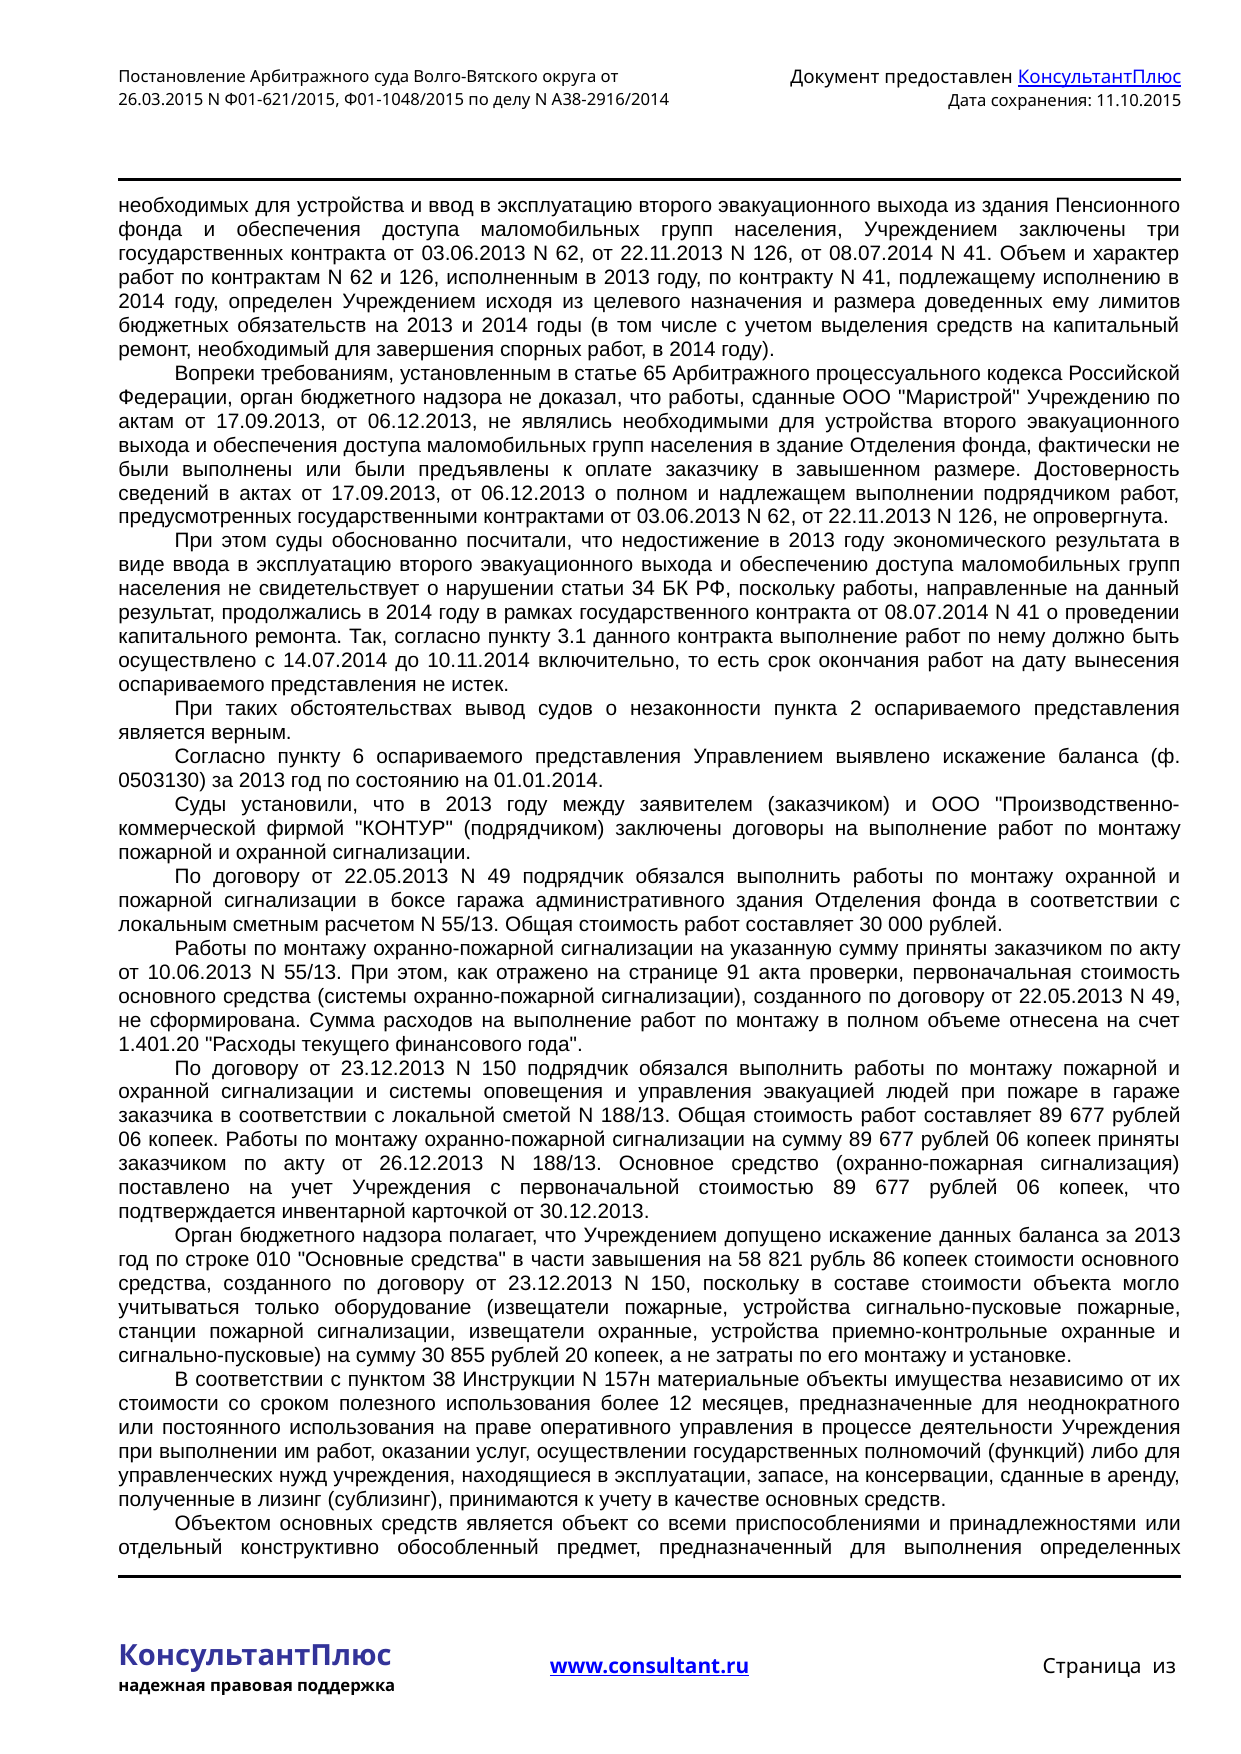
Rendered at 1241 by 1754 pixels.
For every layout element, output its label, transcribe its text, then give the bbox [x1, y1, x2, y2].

text Орган бюджетного надзора полагает, что Учреждением допущено искажение данных баланса за 2013 год по строке 010 "Основные средства" в части завышения на 58 821 рубль 86 копеек стоимости основного средства, созданного по договору от 23.12.2013 N 150, поскольку в составе стоимости объекта могло учитываться только оборудование (извещатели пожарные, устройства сигнально-пусковые пожарные, станции пожарной сигнализации, извещатели охранные, устройства приемно-контрольные охранные и сигнально-пусковые) на сумму 30 855 рублей 20 копеек, а не затраты по его монтажу и установке. [118, 1223, 1181, 1367]
text По договору от 22.05.2013 N 49 подрядчик обязался выполнить работы по монтажу охранной и пожарной сигнализации в боксе гаража административного здания Отделения фонда в соответствии с локальным сметным расчетом N 55/13. Общая стоимость работ составляет 30 000 рублей. [118, 864, 1181, 936]
text Суды установили, что в 2013 году между заявителем (заказчиком) и ООО "Производственно-коммерческой фирмой "КОНТУР" (подрядчиком) заключены договоры на выполнение работ по монтажу пожарной и охранной сигнализации. [118, 792, 1181, 864]
text Вопреки требованиям, установленным в статье 65 Арбитражного процессуального кодекса Российской Федерации, орган бюджетного надзора не доказал, что работы, сданные ООО "Маристрой" Учреждению по актам от 17.09.2013, от 06.12.2013, не являлись необходимыми для устройства второго эвакуационного выхода и обеспечения доступа маломобильных групп населения в здание Отделения фонда, фактически не были выполнены или были предъявлены к оплате заказчику в завышенном размере. Достоверность сведений в актах от 17.09.2013, от 06.12.2013 о полном и надлежащем выполнении подрядчиком работ, предусмотренных государственными контрактами от 03.06.2013 N 62, от 22.11.2013 N 126, не опровергнута. [118, 361, 1181, 528]
text необходимых для устройства и ввод в эксплуатацию второго эвакуационного выхода из здания Пенсионного фонда и обеспечения доступа маломобильных групп населения, Учреждением заключены три государственных контракта от 03.06.2013 N 62, от 22.11.2013 N 126, от 08.07.2014 N 41. Объем и характер работ по контрактам N 62 и 126, исполненным в 2013 году, по контракту N 41, подлежащему исполнению в 2014 году, определен Учреждением исходя из целевого назначения и размера доведенных ему лимитов бюджетных обязательств на 2013 и 2014 годы (в том числе с учетом выделения средств на капитальный ремонт, необходимый для завершения спорных работ, в 2014 году). [118, 193, 1181, 361]
text В соответствии с пунктом 38 Инструкции N 157н материальные объекты имущества независимо от их стоимости со сроком полезного использования более 12 месяцев, предназначенные для неоднократного или постоянного использования на праве оперативного управления в процессе деятельности Учреждения при выполнении им работ, оказании услуг, осуществлении государственных полномочий (функций) либо для управленческих нужд учреждения, находящиеся в эксплуатации, запасе, на консервации, сданные в аренду, полученные в лизинг (сублизинг), принимаются к учету в качестве основных средств. [118, 1367, 1181, 1511]
text По договору от 23.12.2013 N 150 подрядчик обязался выполнить работы по монтажу пожарной и охранной сигнализации и системы оповещения и управления эвакуацией людей при пожаре в гараже заказчика в соответствии с локальной сметой N 188/13. Общая стоимость работ составляет 89 677 рублей 06 копеек. Работы по монтажу охранно-пожарной сигнализации на сумму 89 677 рублей 06 копеек приняты заказчиком по акту от 26.12.2013 N 188/13. Основное средство (охранно-пожарная сигнализация) поставлено на учет Учреждения с первоначальной стоимостью 89 677 рублей 06 копеек, что подтверждается инвентарной карточкой от 30.12.2013. [118, 1055, 1181, 1223]
text Объектом основных средств является объект со всеми приспособлениями и принадлежностями или отдельный конструктивно обособленный предмет, предназначенный для выполнения определенных [118, 1511, 1181, 1558]
text Работы по монтажу охранно-пожарной сигнализации на указанную сумму приняты заказчиком по акту от 10.06.2013 N 55/13. При этом, как отражено на странице 91 акта проверки, первоначальная стоимость основного средства (системы охранно-пожарной сигнализации), созданного по договору от 22.05.2013 N 49, не сформирована. Сумма расходов на выполнение работ по монтажу в полном объеме отнесена на счет 1.401.20 "Расходы текущего финансового года". [118, 936, 1181, 1055]
text При этом суды обоснованно посчитали, что недостижение в 2013 году экономического результата в виде ввода в эксплуатацию второго эвакуационного выхода и обеспечению доступа маломобильных групп населения не свидетельствует о нарушении статьи 34 БК РФ, поскольку работы, направленные на данный результат, продолжались в 2014 году в рамках государственного контракта от 08.07.2014 N 41 о проведении капитального ремонта. Так, согласно пункту 3.1 данного контракта выполнение работ по нему должно быть осуществлено с 14.07.2014 до 10.11.2014 включительно, то есть срок окончания работ на дату вынесения оспариваемого представления не истек. [118, 528, 1181, 696]
text При таких обстоятельствах вывод судов о незаконности пункта 2 оспариваемого представления является верным. [118, 696, 1181, 744]
text Согласно пункту 6 оспариваемого представления Управлением выявлено искажение баланса (ф. 0503130) за 2013 год по состоянию на 01.01.2014. [118, 744, 1181, 792]
